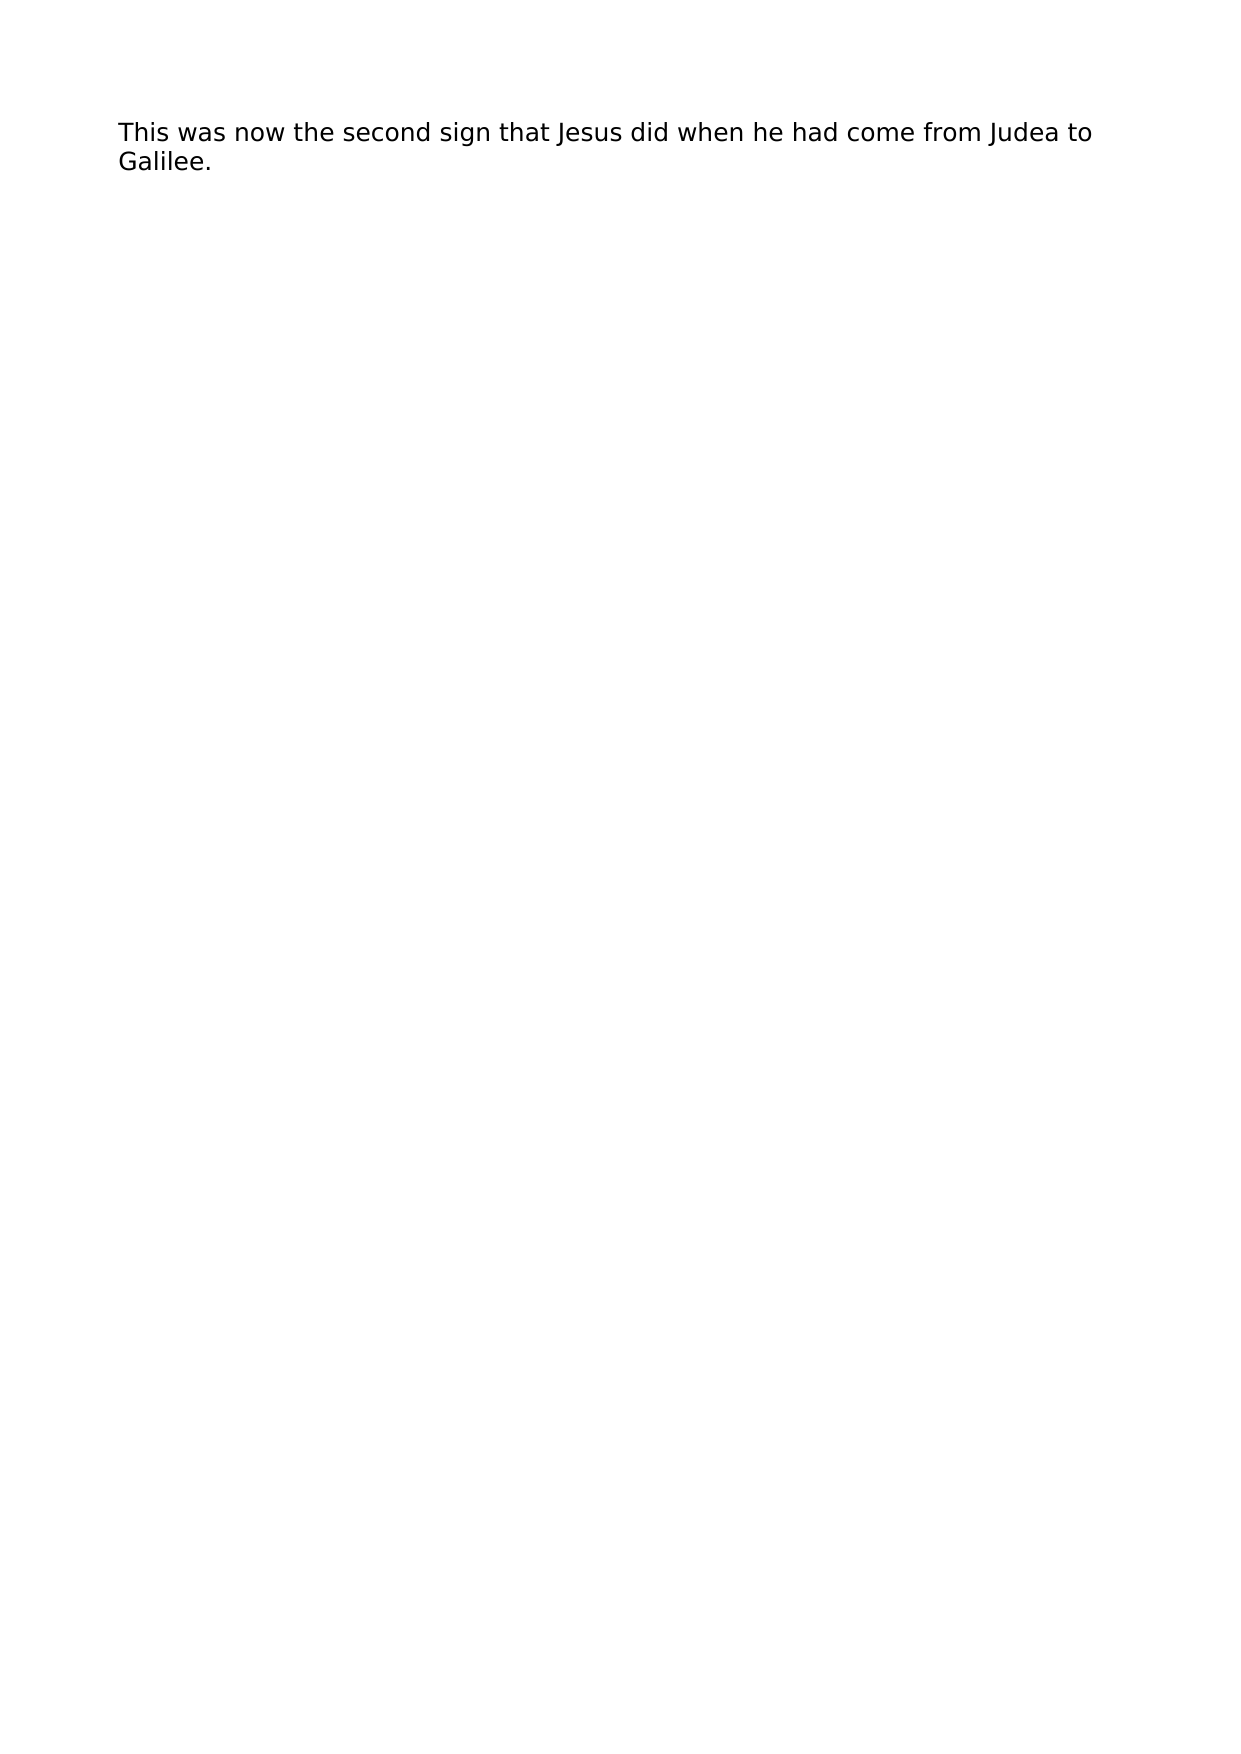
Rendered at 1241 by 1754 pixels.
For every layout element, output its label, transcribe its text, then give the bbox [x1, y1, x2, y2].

text This was now the second sign that Jesus did when he had come from Judea to Galilee. [118, 118, 1122, 176]
